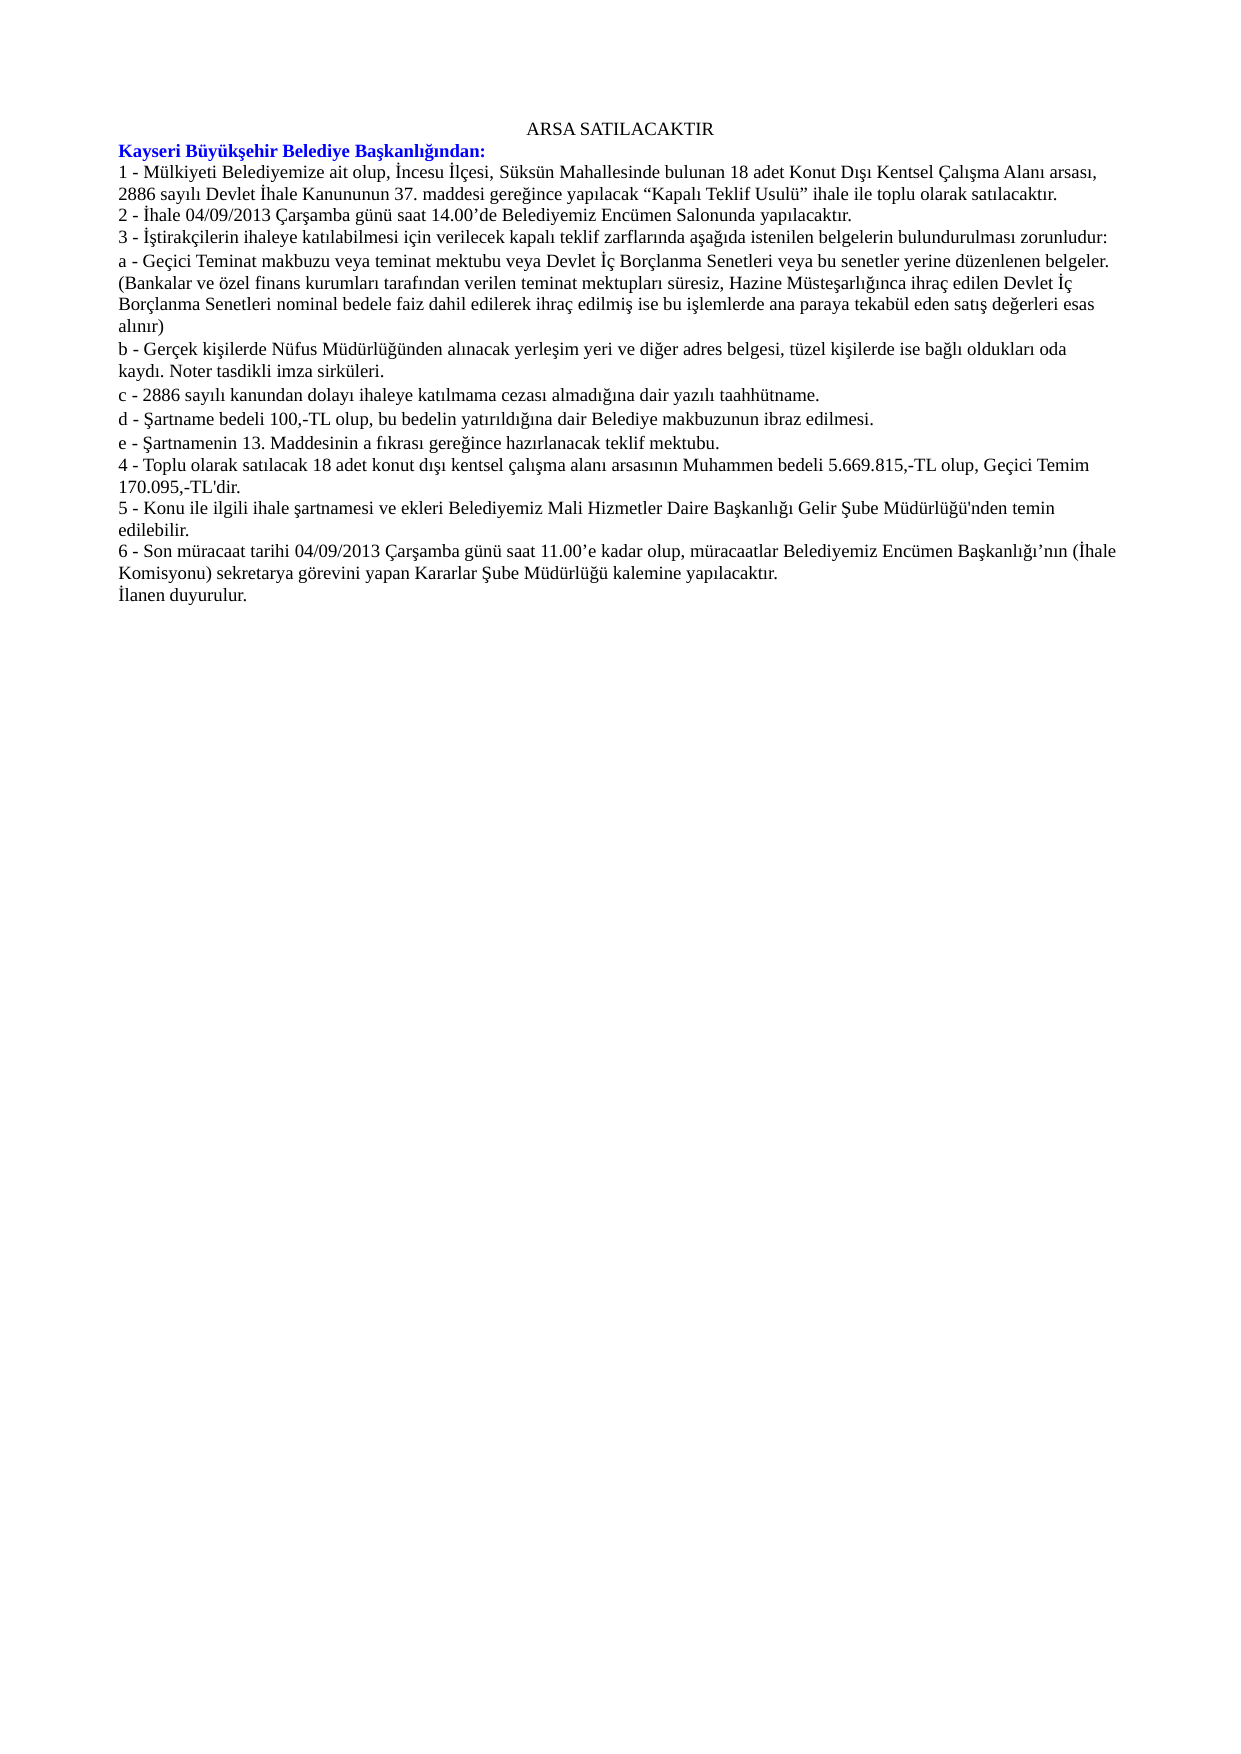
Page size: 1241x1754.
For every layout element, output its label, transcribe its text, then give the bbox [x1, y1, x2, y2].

text ARSA SATILACAKTIR [118, 118, 1122, 140]
text e - Şartnamenin 13. Maddesinin a fıkrası gereğince hazırlanacak teklif mektubu. [118, 430, 1122, 454]
text 2 - İhale 04/09/2013 Çarşamba günü saat 14.00’de Belediyemiz Encümen Salonunda yapılacaktır. [118, 204, 1122, 226]
text c - 2886 sayılı kanundan dolayı ihaleye katılmama cezası almadığına dair yazılı taahhütname. [118, 382, 1122, 406]
text İlanen duyurulur. [118, 583, 1122, 605]
text 4 - Toplu olarak satılacak 18 adet konut dışı kentsel çalışma alanı arsasının Muhammen bedeli 5.669.815,-TL olup, Geçici Temim 170.095,-TL'dir. [118, 454, 1122, 497]
text 3 - İştirakçilerin ihaleye katılabilmesi için verilecek kapalı teklif zarflarında aşağıda istenilen belgelerin bulundurulması zorunludur: [118, 226, 1122, 247]
text Kayseri Büyükşehir Belediye Başkanlığından: [118, 140, 1122, 161]
text 5 - Konu ile ilgili ihale şartnamesi ve ekleri Belediyemiz Mali Hizmetler Daire Başkanlığı Gelir Şube Müdürlüğü'nden temin edilebilir. [118, 497, 1122, 540]
text 6 - Son müracaat tarihi 04/09/2013 Çarşamba günü saat 11.00’e kadar olup, müracaatlar Belediyemiz Encümen Başkanlığı’nın (İhale Komisyonu) sekretarya görevini yapan Kararlar Şube Müdürlüğü kalemine yapılacaktır. [118, 540, 1122, 583]
text b - Gerçek kişilerde Nüfus Müdürlüğünden alınacak yerleşim yeri ve diğer adres belgesi, tüzel kişilerde ise bağlı oldukları oda kaydı. Noter tasdikli imza sirküleri. [118, 336, 1122, 382]
text a - Geçici Teminat makbuzu veya teminat mektubu veya Devlet İç Borçlanma Senetleri veya bu senetler yerine düzenlenen belgeler. (Bankalar ve özel finans kurumları tarafından verilen teminat mektupları süresiz, Hazine Müsteşarlığınca ihraç edilen Devlet İç Borçlanma Senetleri nominal bedele faiz dahil edilerek ihraç edilmiş ise bu işlemlerde ana paraya tekabül eden satış değerleri esas alınır) [118, 247, 1122, 336]
text d - Şartname bedeli 100,-TL olup, bu bedelin yatırıldığına dair Belediye makbuzunun ibraz edilmesi. [118, 406, 1122, 430]
text 1 - Mülkiyeti Belediyemize ait olup, İncesu İlçesi, Süksün Mahallesinde bulunan 18 adet Konut Dışı Kentsel Çalışma Alanı arsası, 2886 sayılı Devlet İhale Kanununun 37. maddesi gereğince yapılacak “Kapalı Teklif Usulü” ihale ile toplu olarak satılacaktır. [118, 161, 1122, 204]
